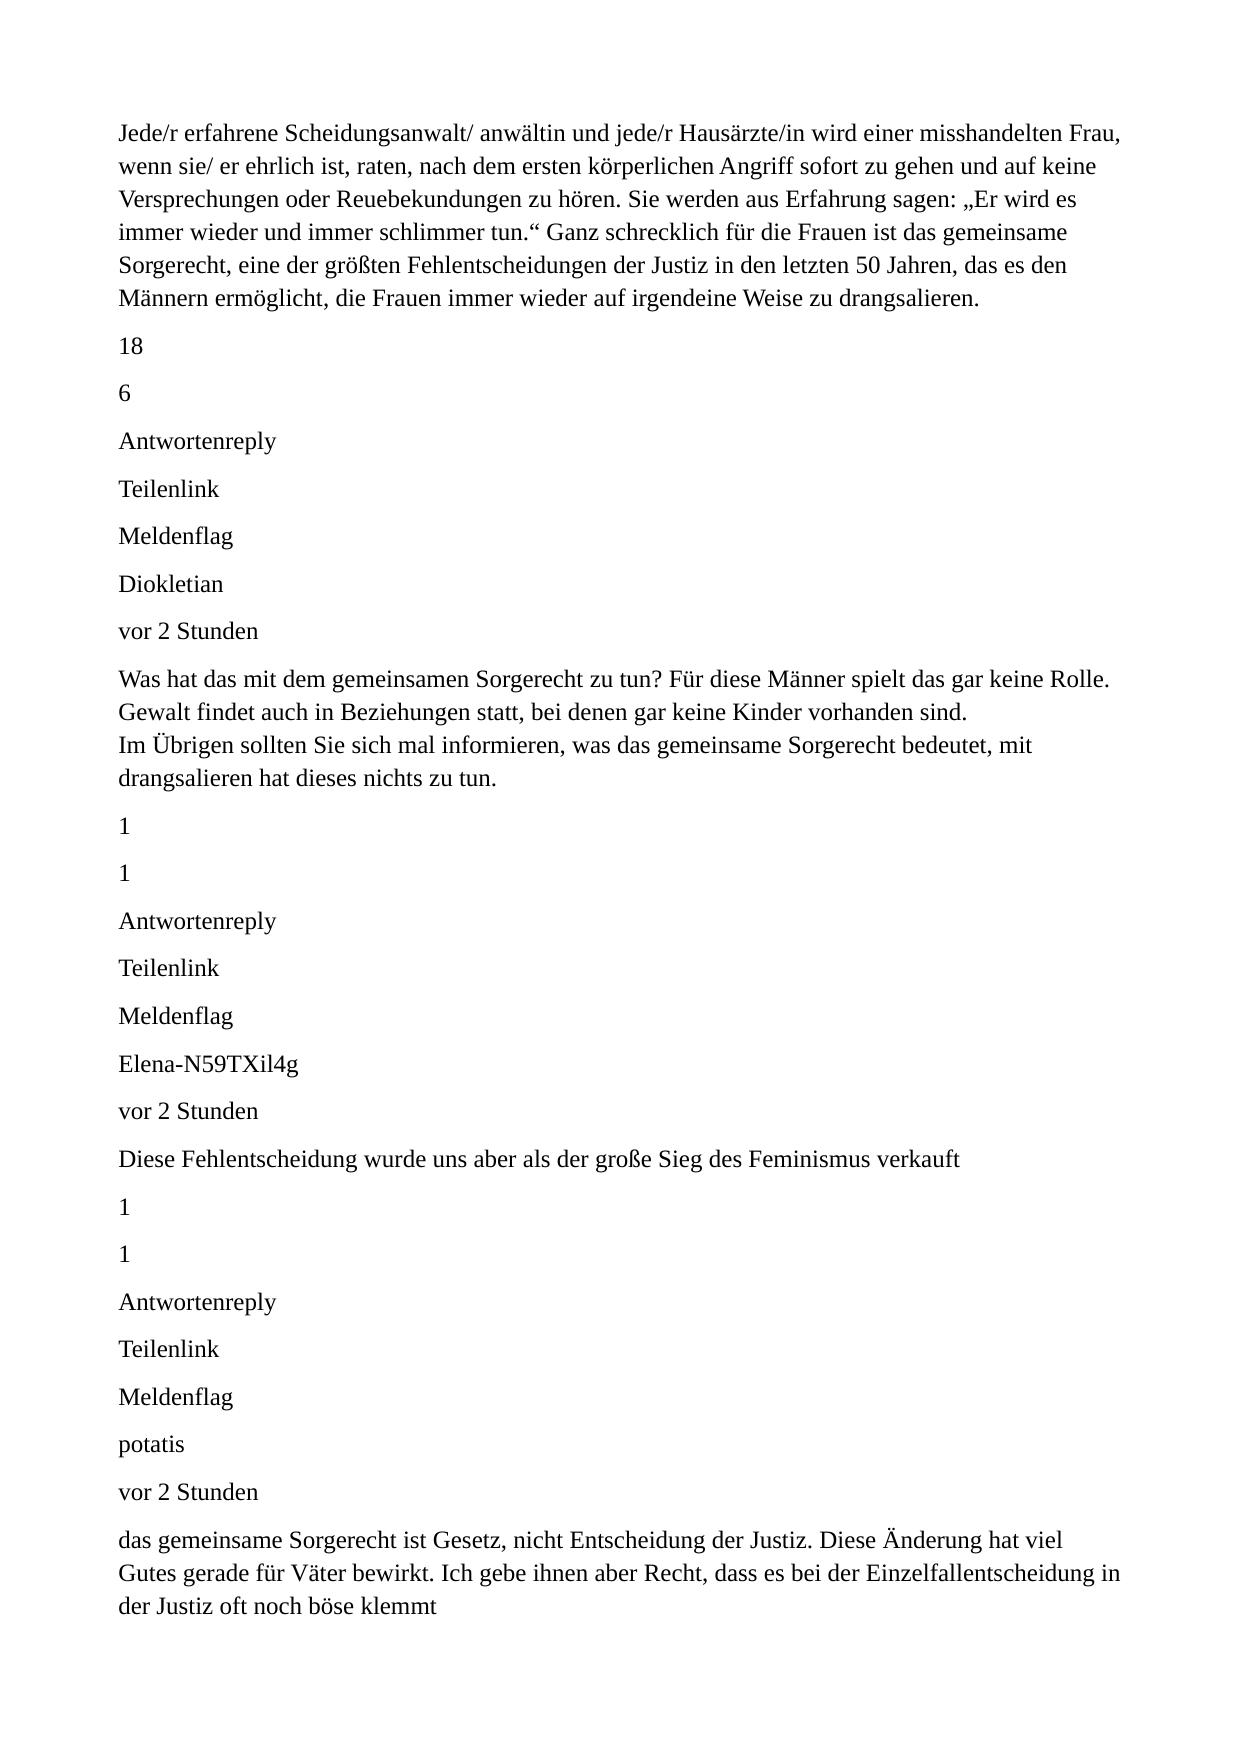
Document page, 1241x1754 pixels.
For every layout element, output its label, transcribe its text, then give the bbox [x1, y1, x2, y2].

text Elena-N59TXil4g [118, 1049, 1122, 1077]
text vor 2 Stunden [118, 1477, 1122, 1506]
text Meldenflag [118, 521, 1122, 550]
text Teilenlink [118, 1334, 1122, 1363]
text 6 [118, 378, 1122, 407]
text Teilenlink [118, 474, 1122, 502]
text Meldenflag [118, 1001, 1122, 1030]
text Antwortenreply [118, 426, 1122, 455]
text Antwortenreply [118, 1287, 1122, 1316]
text 1 [118, 1192, 1122, 1220]
text vor 2 Stunden [118, 1096, 1122, 1125]
text vor 2 Stunden [118, 616, 1122, 645]
text Meldenflag [118, 1382, 1122, 1411]
text Diokletian [118, 569, 1122, 598]
text Diese Fehlentscheidung wurde uns aber als der große Sieg des Feminismus verkauft [118, 1144, 1122, 1173]
text 1 [118, 811, 1122, 839]
text Jede/r erfahrene Scheidungsanwalt/ anwältin und jede/r Hausärzte/in wird einer misshandelten Frau, wenn sie/ er ehrlich ist, raten, nach dem ersten körperlichen Angriff sofort zu gehen und auf keine Versprechungen oder Reuebekundungen zu hören. Sie werden aus Erfahrung sagen: „Er wird es immer wieder und immer schlimmer tun.“ Ganz schrecklich für die Frauen ist das gemeinsame Sorgerecht, eine der größten Fehlentscheidungen der Justiz in den letzten 50 Jahren, das es den Männern ermöglicht, die Frauen immer wieder auf irgendeine Weise zu drangsalieren. [118, 118, 1122, 312]
text 1 [118, 1239, 1122, 1268]
text 18 [118, 331, 1122, 359]
text Was hat das mit dem gemeinsamen Sorgerecht zu tun? Für diese Männer spielt das gar keine Rolle. Gewalt findet auch in Beziehungen statt, bei denen gar keine Kinder vorhanden sind. Im Übrigen sollten Sie sich mal informieren, was das gemeinsame Sorgerecht bedeutet, mit drangsalieren hat dieses nichts zu tun. [118, 664, 1122, 792]
text Teilenlink [118, 953, 1122, 982]
text potatis [118, 1429, 1122, 1458]
text Antwortenreply [118, 906, 1122, 935]
text das gemeinsame Sorgerecht ist Gesetz, nicht Entscheidung der Justiz. Diese Änderung hat viel Gutes gerade für Väter bewirkt. Ich gebe ihnen aber Recht, dass es bei der Einzelfallentscheidung in der Justiz oft noch böse klemmt [118, 1525, 1122, 1619]
text 1 [118, 858, 1122, 887]
